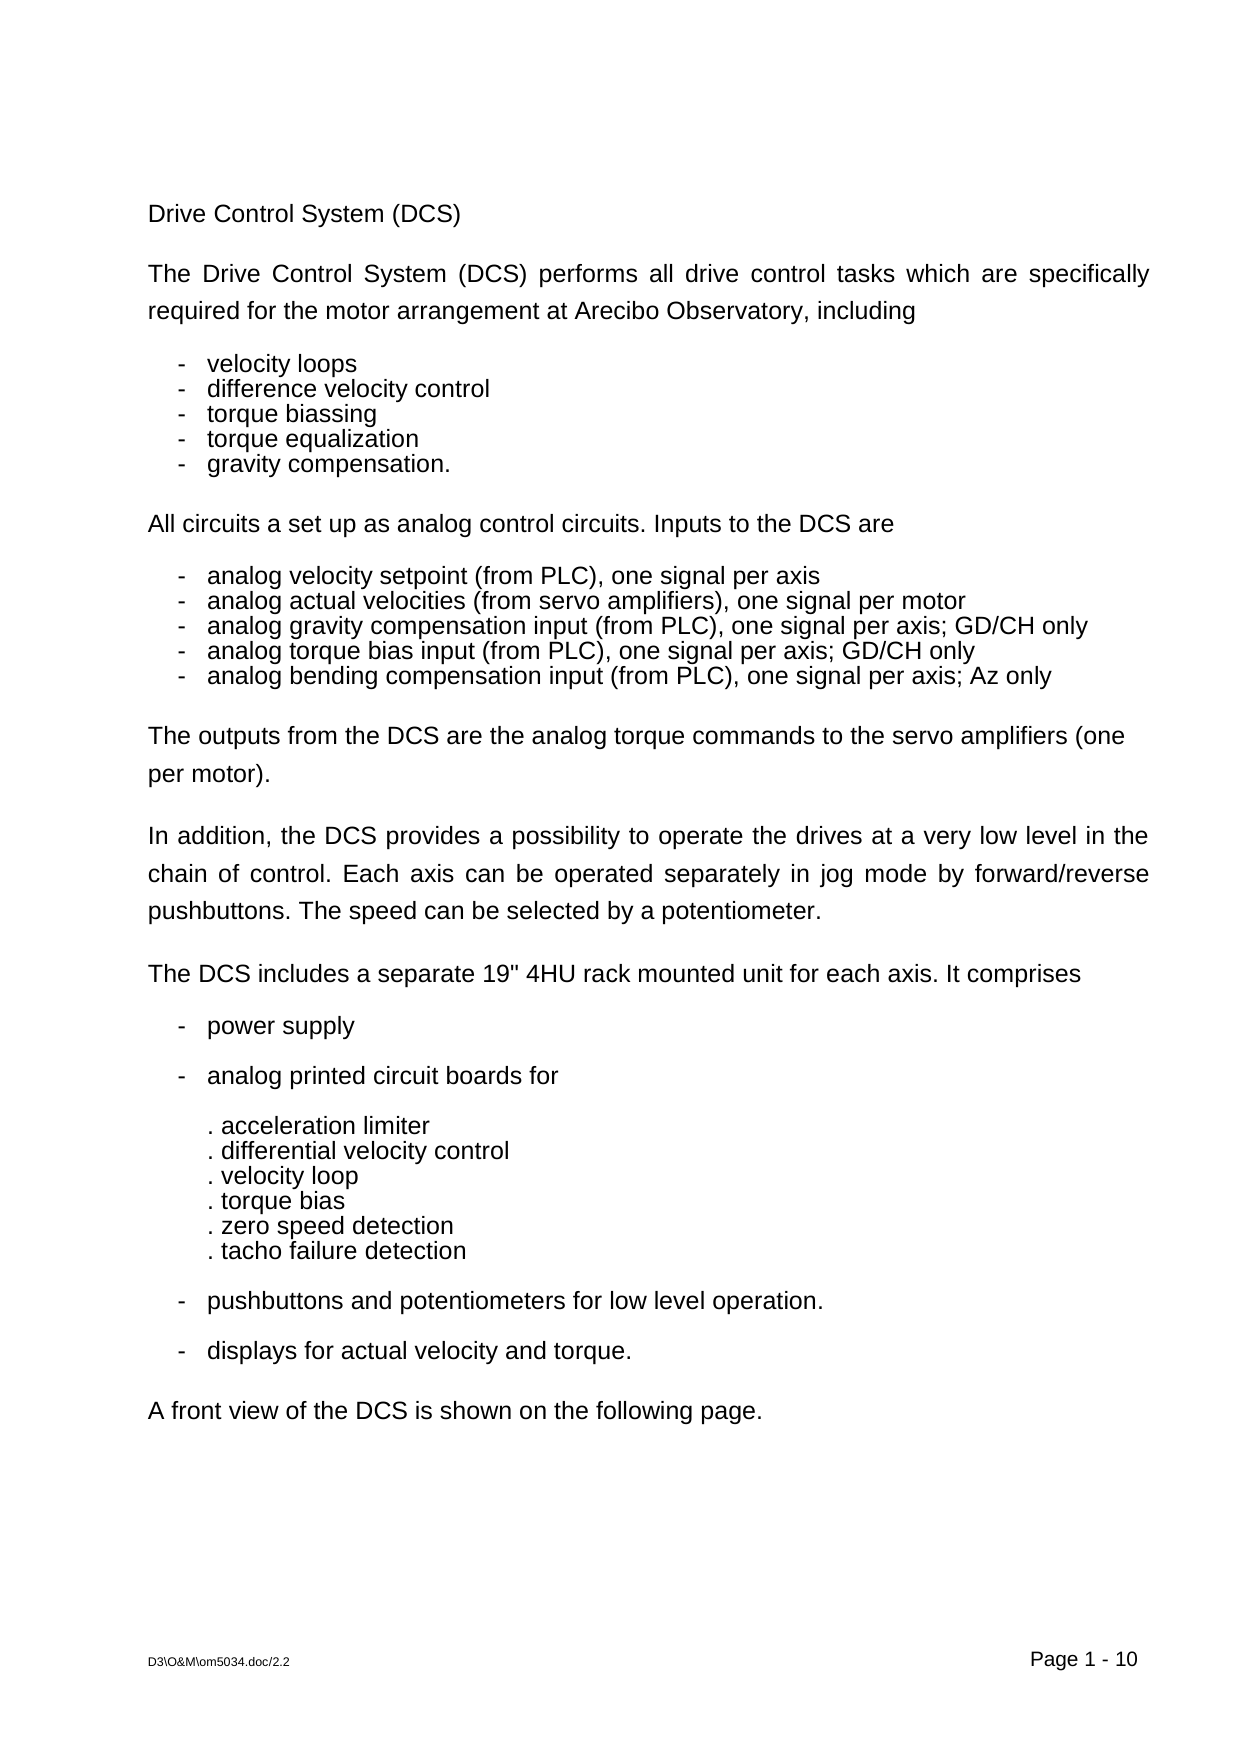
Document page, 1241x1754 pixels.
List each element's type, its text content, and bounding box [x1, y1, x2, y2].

list - gravity compensation. [177, 452, 1152, 477]
list - analog velocity setpoint (from PLC), one signal per axis [177, 565, 1152, 590]
list - pushbuttons and potentiometers for low level operation. [177, 1290, 1152, 1315]
list - torque equalization [177, 427, 1152, 452]
subtitle Drive Control System (DCS) [148, 202, 1152, 227]
text The DCS includes a separate 19" 4HU rack mounted unit for each axis. It comprises [148, 952, 1152, 990]
list - difference velocity control [177, 377, 1152, 402]
list - analog printed circuit boards for . acceleration limiter . differential velocity control . velocity loop . torque bias . zero speed detection . tacho failure detection [177, 1065, 1152, 1265]
text All circuits a set up as analog control circuits. Inputs to the DCS are [148, 502, 1152, 540]
text In addition, the DCS provides a possibility to operate the drives at a very low level in the chain of control. Each axis can be operated separately in jog mode by forward/reverse pushbuttons. The speed can be selected by a potentiometer. [148, 815, 1152, 927]
list - displays for actual velocity and torque. [177, 1340, 1152, 1365]
list - torque biassing [177, 402, 1152, 427]
list - analog actual velocities (from servo amplifiers), one signal per motor [177, 590, 1152, 615]
text The outputs from the DCS are the analog torque commands to the servo amplifiers (one per motor). [148, 715, 1152, 790]
list - power supply [177, 1015, 1152, 1040]
list - analog bending compensation input (from PLC), one signal per axis; Az only [177, 665, 1152, 690]
list - analog torque bias input (from PLC), one signal per axis; GD/CH only [177, 640, 1152, 665]
list - velocity loops [177, 352, 1152, 377]
text A front view of the DCS is shown on the following page. [148, 1390, 1152, 1427]
text The Drive Control System (DCS) performs all drive control tasks which are specifically required for the motor arrangement at Arecibo Observatory, including [148, 252, 1152, 327]
list - analog gravity compensation input (from PLC), one signal per axis; GD/CH only [177, 615, 1152, 640]
